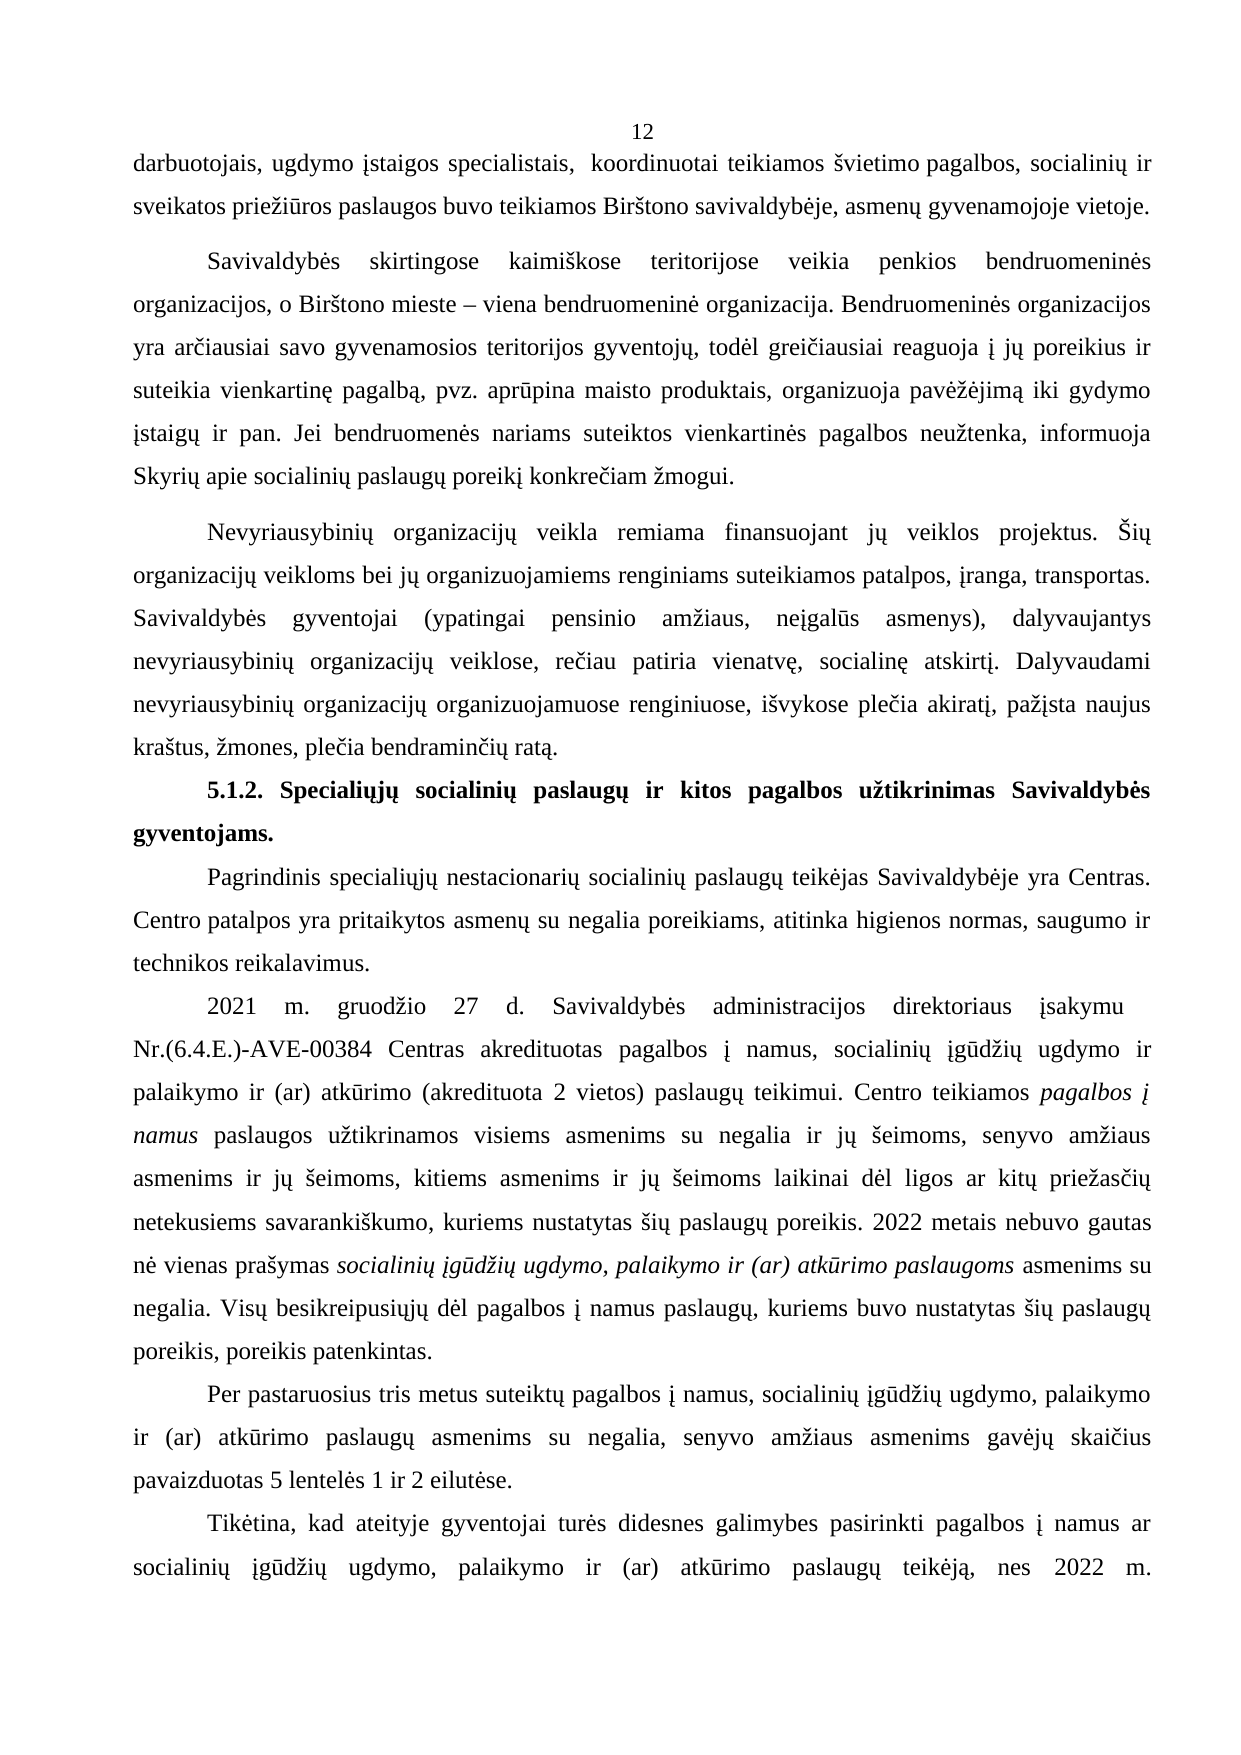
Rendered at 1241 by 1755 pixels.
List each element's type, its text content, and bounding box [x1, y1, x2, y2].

text darbuotojais, ugdymo įstaigos specialistais, koordinuotai teikiamos švietimo pagalbos, socialinių ir sveikatos priežiūros paslaugos buvo teikiamos Birštono savivaldybėje, asmenų gyvenamojoje vietoje. [133, 148, 1152, 219]
text Savivaldybės skirtingose kaimiškose teritorijose veikia penkios bendruomeninės organizacijos, o Birštono mieste – viena bendruomeninė organizacija. Bendruomeninės organizacijos yra arčiausiai savo gyvenamosios teritorijos gyventojų, todėl greičiausiai reaguoja į jų poreikius ir suteikia vienkartinę pagalbą, pvz. aprūpina maisto produktais, organizuoja pavėžėjimą iki gydymo įstaigų ir pan. Jei bendruomenės nariams suteiktos vienkartinės pagalbos neužtenka, informuoja Skyrių apie socialinių paslaugų poreikį konkrečiam žmogui. [133, 246, 1152, 490]
text Pagrindinis specialiųjų nestacionarių socialinių paslaugų teikėjas Savivaldybėje yra Centras. Centro patalpos yra pritaikytos asmenų su negalia poreikiams, atitinka higienos normas, saugumo ir technikos reikalavimus. [133, 862, 1152, 977]
text Nevyriausybinių organizacijų veikla remiama finansuojant jų veiklos projektus. Šių organizacijų veikloms bei jų organizuojamiems renginiams suteikiamos patalpos, įranga, transportas. Savivaldybės gyventojai (ypatingai pensinio amžiaus, neįgalūs asmenys), dalyvaujantys nevyriausybinių organizacijų veiklose, rečiau patiria vienatvę, socialinę atskirtį. Dalyvaudami nevyriausybinių organizacijų organizuojamuose renginiuose, išvykose plečia akiratį, pažįsta naujus kraštus, žmones, plečia bendraminčių ratą. [133, 517, 1152, 761]
text Tikėtina, kad ateityje gyventojai turės didesnes galimybes pasirinkti pagalbos į namus ar socialinių įgūdžių ugdymo, palaikymo ir (ar) atkūrimo paslaugų teikėją, nes 2022 m. [133, 1508, 1152, 1580]
text 2021 m. gruodžio 27 d. Savivaldybės administracijos direktoriaus įsakymu Nr.(6.4.E.)-AVE-00384 Centras akredituotas pagalbos į namus, socialinių įgūdžių ugdymo ir palaikymo ir (ar) atkūrimo (akredituota 2 vietos) paslaugų teikimui. Centro teikiamos pagalbos į namus paslaugos užtikrinamos visiems asmenims su negalia ir jų šeimoms, senyvo amžiaus asmenims ir jų šeimoms, kitiems asmenims ir jų šeimoms laikinai dėl ligos ar kitų priežasčių netekusiems savarankiškumo, kuriems nustatytas šių paslaugų poreikis. 2022 metais nebuvo gautas nė vienas prašymas socialinių įgūdžių ugdymo, palaikymo ir (ar) atkūrimo paslaugoms asmenims su negalia. Visų besikreipusiųjų dėl pagalbos į namus paslaugų, kuriems buvo nustatytas šių paslaugų poreikis, poreikis patenkintas. [133, 991, 1152, 1365]
text 5.1.2. Specialiųjų socialinių paslaugų ir kitos pagalbos užtikrinimas Savivaldybės gyventojams. [133, 775, 1152, 847]
text Per pastaruosius tris metus suteiktų pagalbos į namus, socialinių įgūdžių ugdymo, palaikymo ir (ar) atkūrimo paslaugų asmenims su negalia, senyvo amžiaus asmenims gavėjų skaičius pavaizduotas 5 lentelės 1 ir 2 eilutėse. [133, 1379, 1152, 1494]
